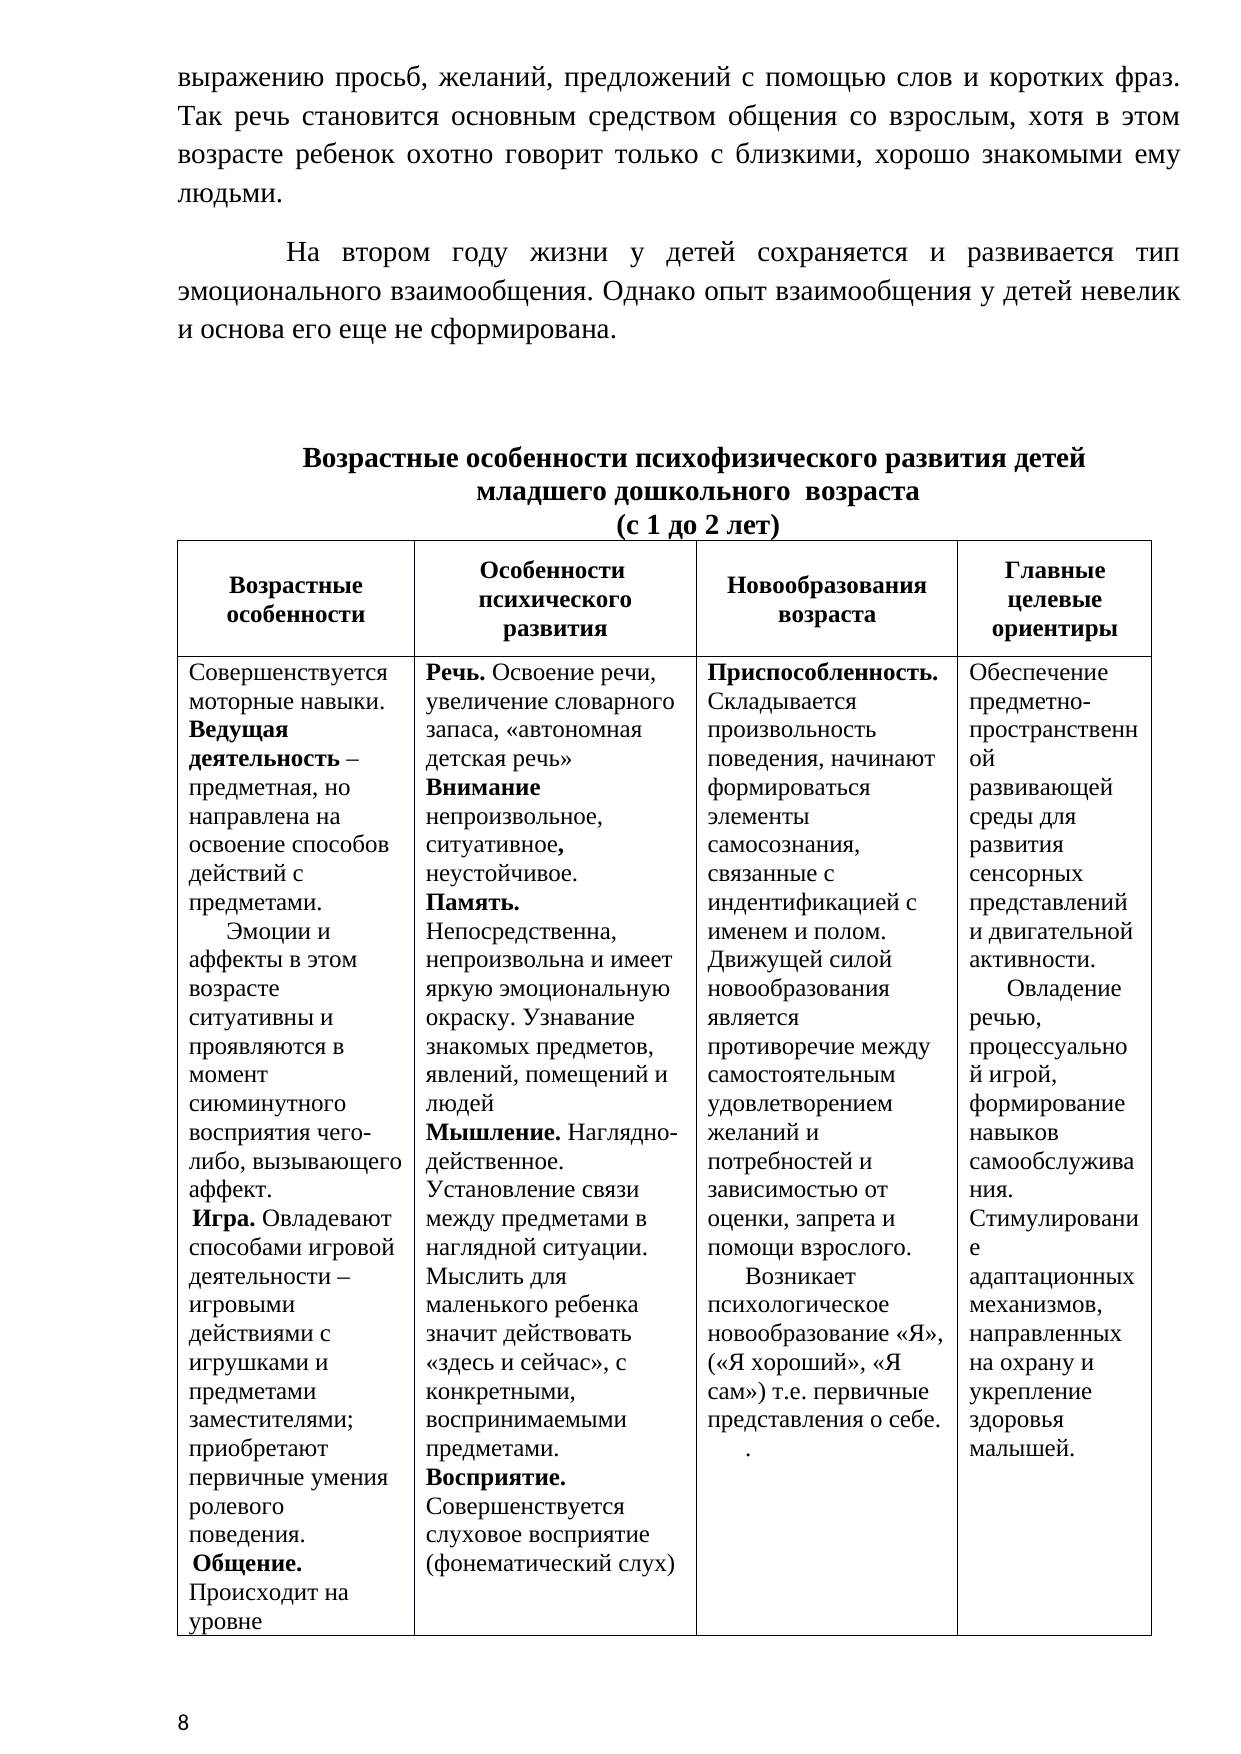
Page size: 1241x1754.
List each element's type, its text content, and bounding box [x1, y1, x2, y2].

text выражению просьб, желаний, предложений с помощью слов и коротких фраз. Так речь становится основным средством общения со взрослым, хотя в этом возрасте ребенок охотно говорит только с близкими, хорошо знакомыми ему людьми. [177, 59, 1181, 208]
table_header Главные целевые ориентиры [958, 541, 1151, 656]
table_header Новообразования возраста [697, 541, 957, 656]
table_cell Речь. Освоение речи, увеличение словарного запаса, «автономная детская речь» Внимание непроизвольное, ситуативное, неустойчивое. Память. Непосредственна, непроизвольна и имеет яркую эмоциональную окраску. Узнавание знакомых предметов, явлений, помещений и людей Мышление. Наглядно-действенное. Установление связи между предметами в наглядной ситуации. Мыслить для маленького ребенка значит действовать «здесь и сейчас», с конкретными, воспринимаемыми предметами. Восприятие. Совершенствуется слуховое восприятие (фонематический слух) [415, 657, 696, 1634]
text младшего дошкольного возраста [177, 473, 1181, 507]
table_cell Совершенствуется моторные навыки. Ведущая деятельность – предметная, но направлена на освоение способов действий с предметами. Эмоции и аффекты в этом возрасте ситуативны и проявляются в момент сиюминутного восприятия чего-либо, вызывающего аффект. Игра. Овладевают способами игровой деятельности – игровыми действиями с игрушками и предметами заместителями; приобретают первичные умения ролевого поведения. Общение. Происходит на уровне [178, 657, 414, 1634]
text (с 1 до 2 лет) [177, 507, 1181, 540]
table_header Особенности психического развития [415, 541, 696, 656]
text На втором году жизни у детей сохраняется и развивается тип эмоционального взаимообщения. Однако опыт взаимообщения у детей невелик и основа его еще не сформирована. [177, 234, 1181, 345]
text Возрастные особенности психофизического развития детей [177, 440, 1181, 473]
table_cell Приспособленность. Складывается произвольность поведения, начинают формироваться элементы самосознания, связанные с индентификацией с именем и полом. Движущей силой новообразования является противоречие между самостоятельным удовлетворением желаний и потребностей и зависимостью от оценки, запрета и помощи взрослого. Возникает психологическое новообразование «Я», («Я хороший», «Я сам») т.е. первичные представления о себе. . [697, 657, 957, 1634]
table_header Возрастные особенности [178, 541, 414, 656]
table_cell Обеспечение предметно-пространственной развивающей среды для развития сенсорных представлений и двигательной активности. Овладение речью, процессуальной игрой, формирование навыков самообслуживания. Стимулирование адаптационных механизмов, направленных на охрану и укрепление здоровья малышей. [958, 657, 1151, 1634]
